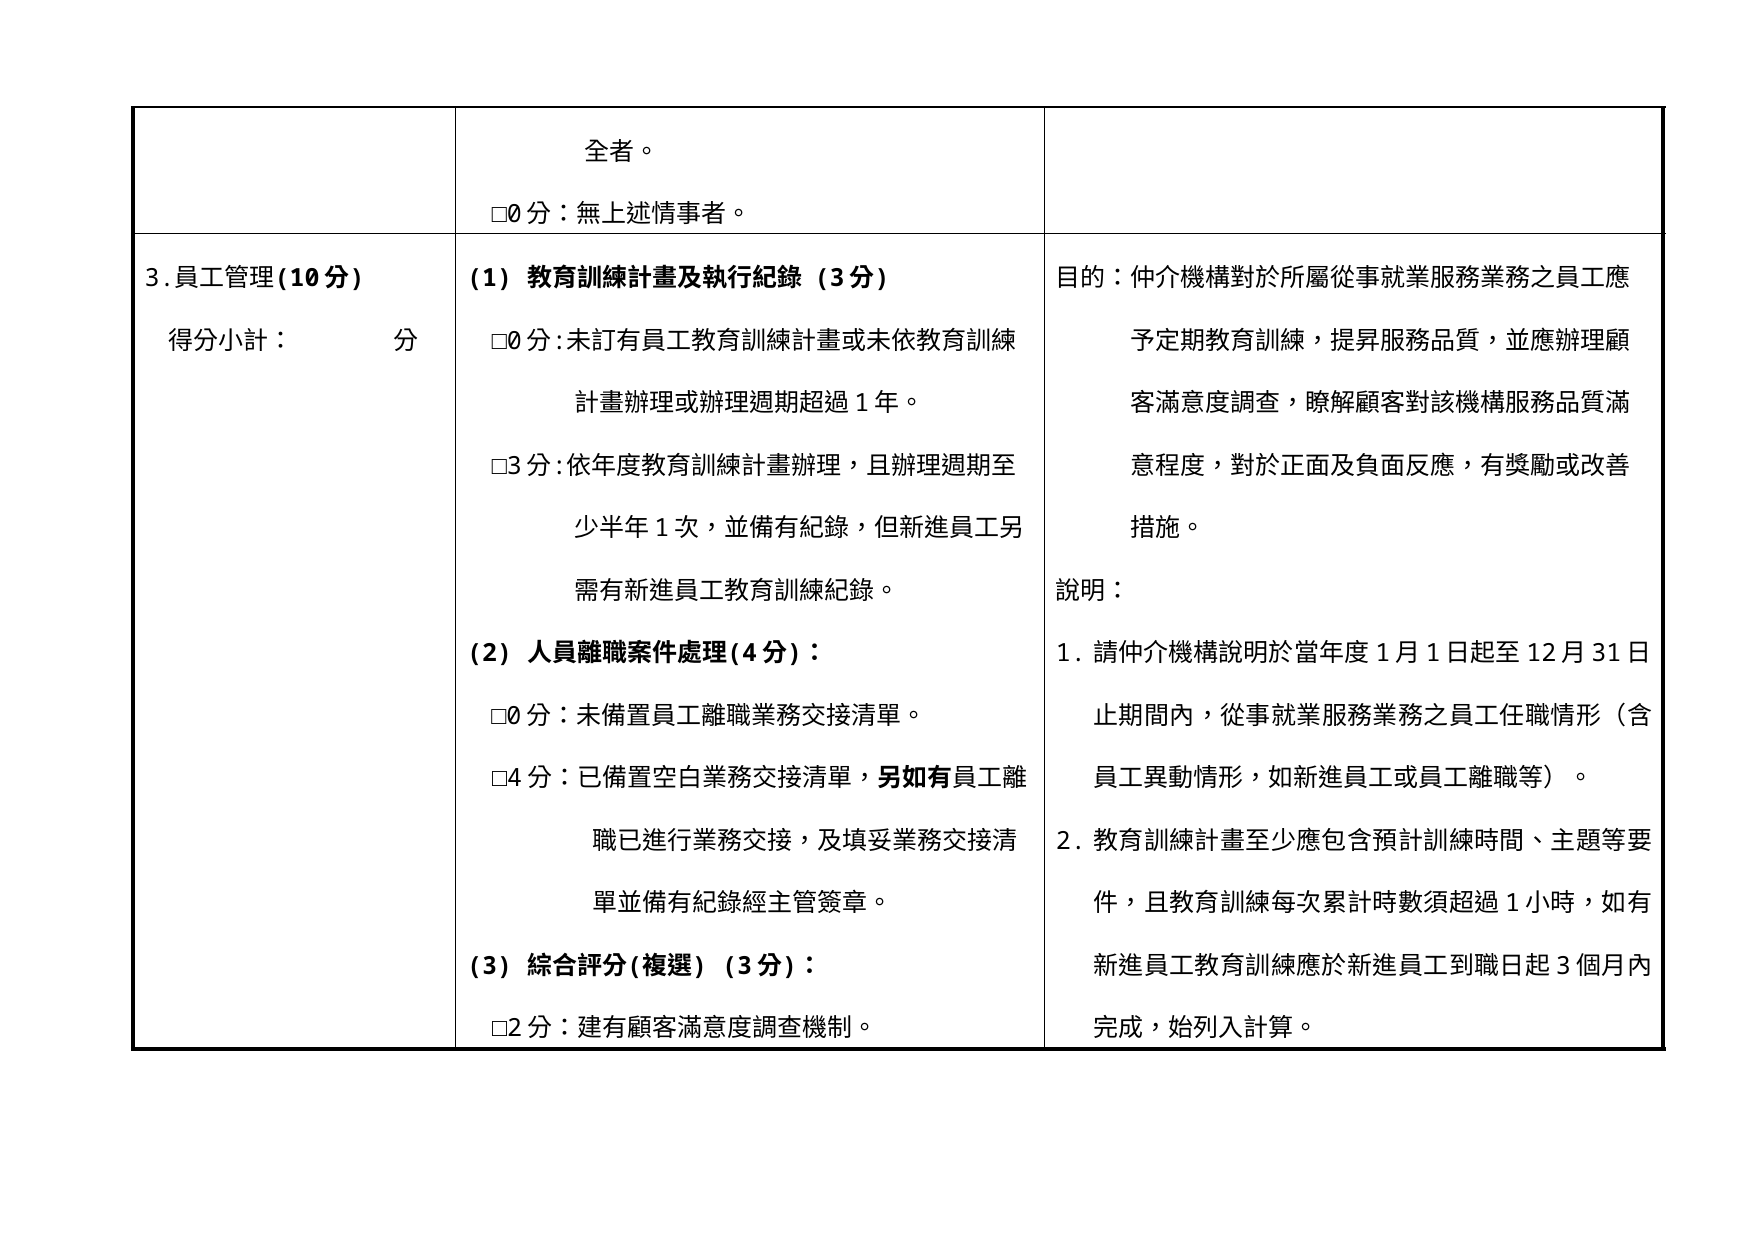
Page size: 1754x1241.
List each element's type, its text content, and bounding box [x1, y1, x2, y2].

table_cell 3.員工管理(10分) 得分小計： 分 [135, 234, 455, 1047]
table_cell 目的：仲介機構對於所屬從事就業服務業務之員工應予定期教育訓練，提昇服務品質，並應辦理顧客滿意度調查，瞭解顧客對該機構服務品質滿意程度，對於正面及負面反應，有獎勵或改善措施。 說明： 請仲介機構說明於當年度1月1日起至12月31日止期間內，從事就業服務業務之員工任職情形（含員工異動情形，如新進員工或員工離職等）。 教育訓練計畫至少應包含預計訓練時間、主題等要件，且教育訓練每次累計時數須超過1小時，如有新進員工教育訓練應於新進員工到職日起3個月內完成，始列入計算。 教育訓練對象為仲介機構從事就業服務業務之員工（含雙語人員），其課程須包含就業服務法等相關法令。 請仲介機構提供當年度1月1日起至12月31日止期間教育訓練之資料及紀錄，檢視其平均辦理週期，並可抽問從業人員相關法令及作業流程。 教育訓練紀錄須至少記載訓練日期、訓練主題、講授人員姓名、講授大綱及受訓員工簽到等5項。缺一者不列計。 業務交接清單至少須包含：業務交接者雙方簽章、交接日期、交接業務、主管簽章等4項。缺一者不列計。 若受評期間未曾有工作人員離職者，仍應備置空白業務交接清單，以備有工作人員離職時使用，故未曾有工作人員離職者，仍須有備置該項文件始予計分。 顧客滿意度調查機制：指雇主與外國人（求職人）針對公司或員工之服務滿意度調查。請仲介機構提供當年度1月1日起至12月31日止辦理顧客滿意度調查及後續分析處理結果之相關資料。 滿意度調查比率（有效樣本/總人數）須達10%以上，始予採計。 滿意度調查方式係指郵寄問卷調查、電話調查、面訪調查或網路調查等。 [1045, 234, 1661, 1047]
table_cell [1045, 108, 1661, 232]
table_cell (1) 教育訓練計畫及執行紀錄 (3分) □0分:未訂有員工教育訓練計畫或未依教育訓練計畫辦理或辦理週期超過1年。 □3分:依年度教育訓練計畫辦理，且辦理週期至少半年1次，並備有紀錄，但新進員工另需有新進員工教育訓練紀錄。 (2) 人員離職案件處理(4分)： □0分：未備置員工離職業務交接清單。 □4分：已備置空白業務交接清單，另如有員工離職已進行業務交接，及填妥業務交接清單並備有紀錄經主管簽章。 (3) 綜合評分(複選) (3分)： □2分：建有顧客滿意度調查機制。 [456, 234, 1044, 1047]
table_cell [135, 108, 455, 232]
table_cell 全者。 □0分：無上述情事者。 [456, 108, 1044, 232]
